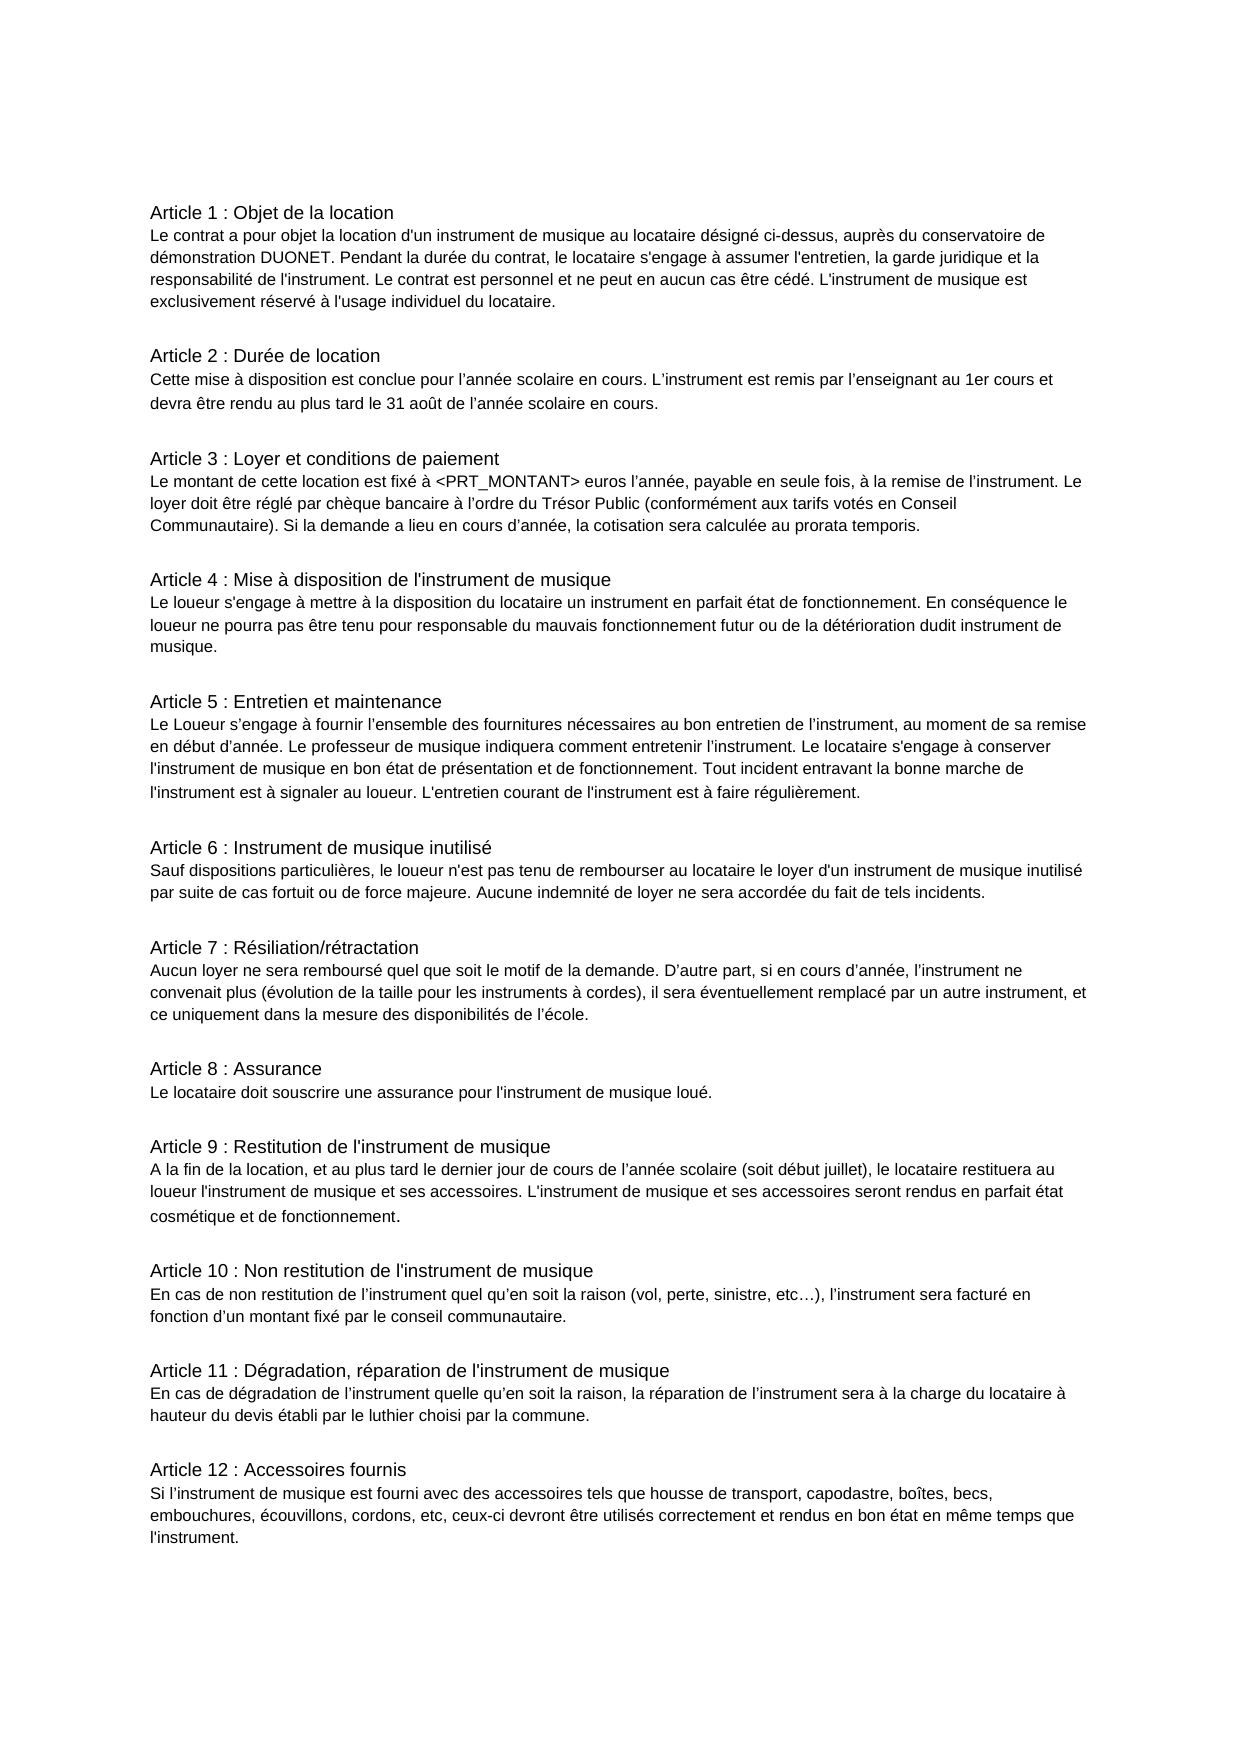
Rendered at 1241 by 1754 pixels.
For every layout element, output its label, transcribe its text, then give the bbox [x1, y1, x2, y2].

text Article 3 : Loyer et conditions de paiement Le montant de cette location est fixé à <PRT_MONTANT> euros l’année, payable en seule fois, à la remise de l’instrument. Le loyer doit être réglé par chèque bancaire à l’ordre du Trésor Public (conformément aux tarifs votés en Conseil Communautaire). Si la demande a lieu en cours d’année, la cotisation sera calculée au prorata temporis. [150, 447, 1090, 565]
text Article 5 : Entretien et maintenance Le Loueur s’engage à fournir l’ensemble des fournitures nécessaires au bon entretien de l’instrument, au moment de sa remise en début d’année. Le professeur de musique indiquera comment entretenir l’instrument. Le locataire s'engage à conserver l'instrument de musique en bon état de présentation et de fonctionnement. Tout incident entravant la bonne marche de l'instrument est à signaler au loueur. L'entretien courant de l'instrument est à faire régulièrement. [150, 691, 1090, 833]
text Article 1 : Objet de la location Le contrat a pour objet la location d'un instrument de musique au locataire désigné ci-dessus, auprès du conservatoire de démonstration DUONET. Pendant la durée du contrat, le locataire s'engage à assumer l'entretien, la garde juridique et la responsabilité de l'instrument. Le contrat est personnel et ne peut en aucun cas être cédé. L'instrument de musique est exclusivement réservé à l'usage individuel du locataire. [150, 201, 1090, 341]
text Article 4 : Mise à disposition de l'instrument de musique Le loueur s'engage à mettre à la disposition du locataire un instrument en parfait état de fonctionnement. En conséquence le loueur ne pourra pas être tenu pour responsable du mauvais fonctionnement futur ou de la détérioration dudit instrument de musique. [150, 569, 1090, 687]
text Article 6 : Instrument de musique inutilisé Sauf dispositions particulières, le loueur n'est pas tenu de rembourser au locataire le loyer d'un instrument de musique inutilisé par suite de cas fortuit ou de force majeure. Aucune indemnité de loyer ne sera accordée du fait de tels incidents. [150, 837, 1090, 933]
text Article 12 : Accessoires fournis Si l’instrument de musique est fourni avec des accessoires tels que housse de transport, capodastre, boîtes, becs, embouchures, écouvillons, cordons, etc, ceux‐ci devront être utilisés correctement et rendus en bon état en même temps que l'instrument. [150, 1459, 1090, 1547]
text Article 11 : Dégradation, réparation de l'instrument de musique En cas de dégradation de l’instrument quelle qu’en soit la raison, la réparation de l’instrument sera à la charge du locataire à hauteur du devis établi par le luthier choisi par la commune. [150, 1359, 1090, 1455]
text Article 7 : Résiliation/rétractation Aucun loyer ne sera remboursé quel que soit le motif de la demande. D’autre part, si en cours d’année, l’instrument ne convenait plus (évolution de la taille pour les instruments à cordes), il sera éventuellement remplacé par un autre instrument, et ce uniquement dans la mesure des disponibilités de l’école. [150, 936, 1090, 1054]
text Article 8 : Assurance Le locataire doit souscrire une assurance pour l'instrument de musique loué. [150, 1058, 1090, 1132]
text Article 2 : Durée de location Cette mise à disposition est conclue pour l’année scolaire en cours. L’instrument est remis par l’enseignant au 1er cours et devra être rendu au plus tard le 31 août de l’année scolaire en cours. [150, 345, 1090, 443]
text Article 10 : Non restitution de l'instrument de musique En cas de non restitution de l’instrument quel qu’en soit la raison (vol, perte, sinistre, etc…), l’instrument sera facturé en fonction d’un montant fixé par le conseil communautaire. [150, 1260, 1090, 1356]
text Article 9 : Restitution de l'instrument de musique A la fin de la location, et au plus tard le dernier jour de cours de l’année scolaire (soit début juillet), le locataire restituera au loueur l'instrument de musique et ses accessoires. L'instrument de musique et ses accessoires seront rendus en parfait état cosmétique et de fonctionnement. [150, 1136, 1090, 1256]
